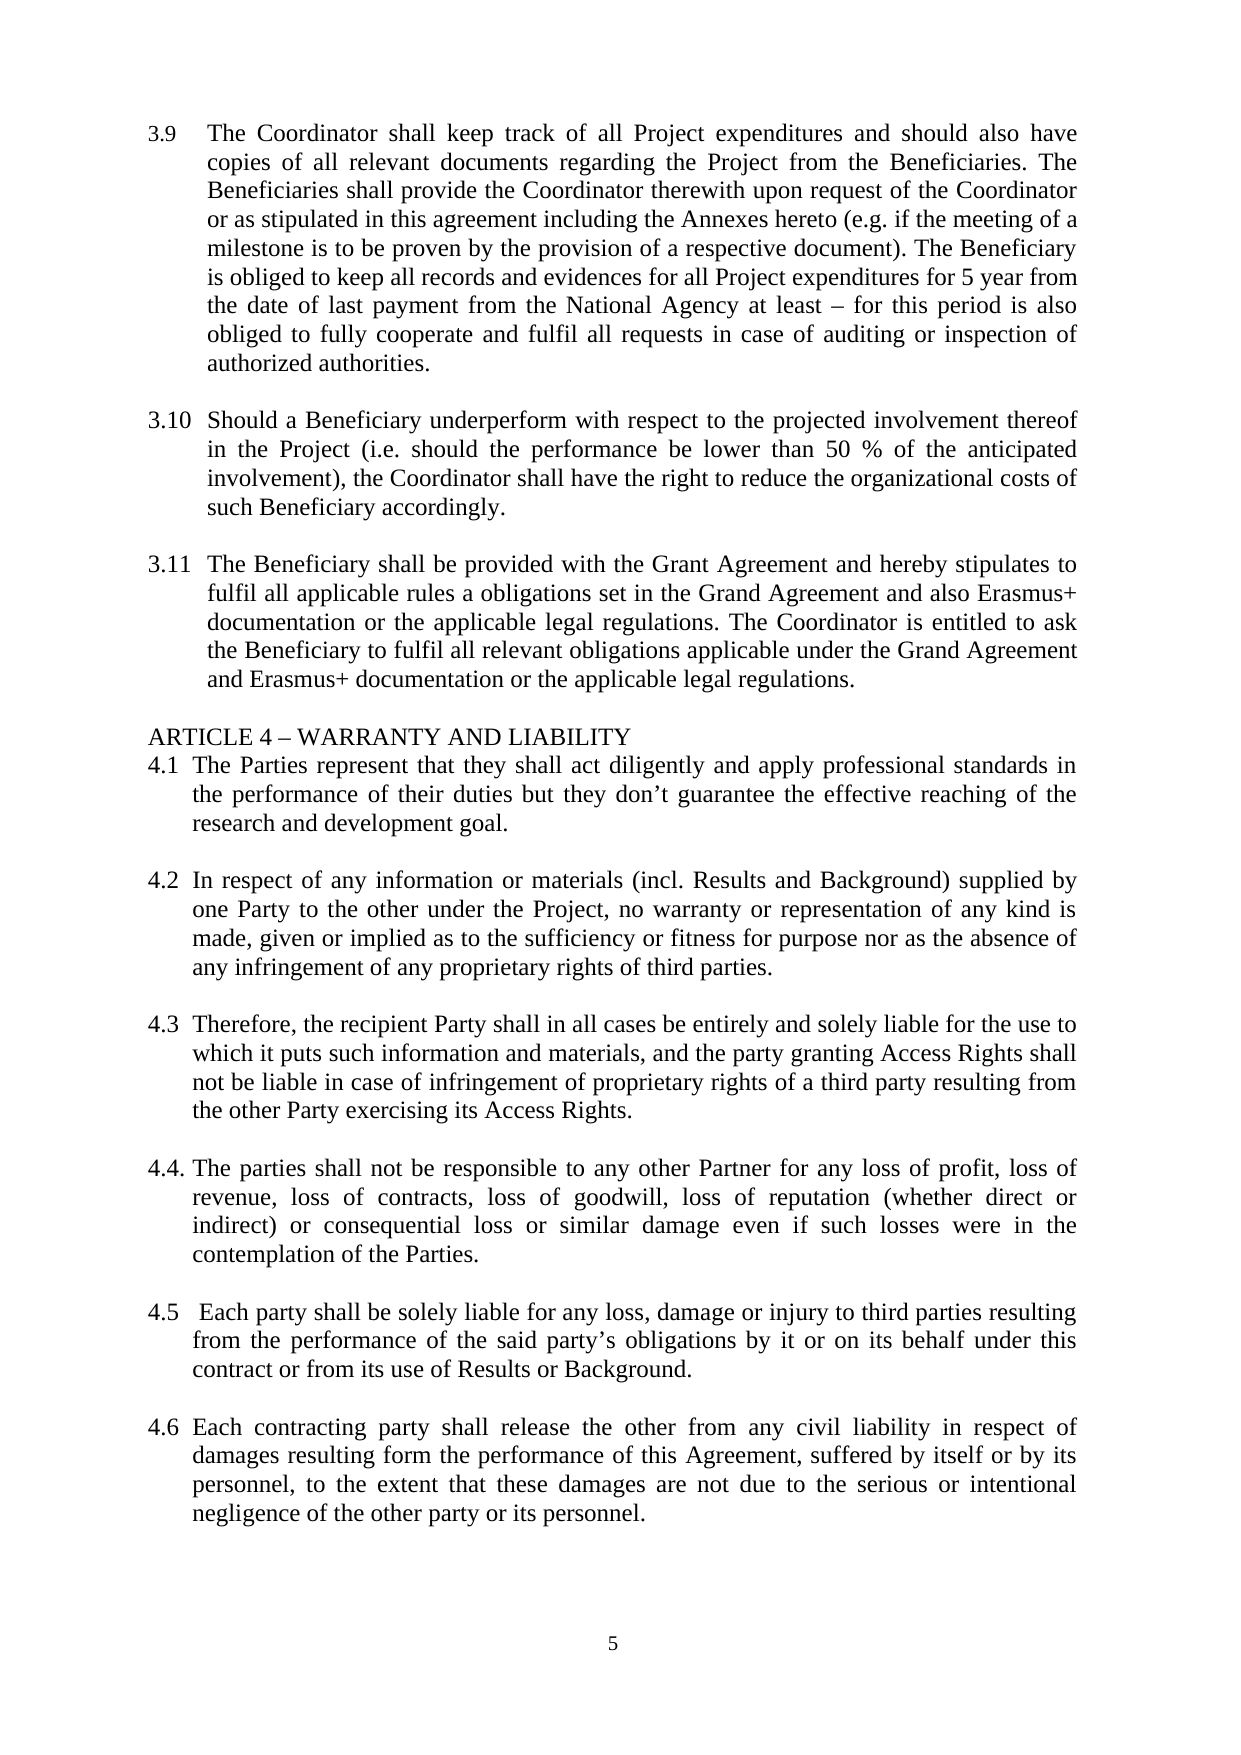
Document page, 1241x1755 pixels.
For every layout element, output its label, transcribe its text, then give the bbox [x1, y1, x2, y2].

text 4.2 In respect of any information or materials (incl. Results and Background) supplied by one Party to the other under the Project, no warranty or representation of any kind is made, given or implied as to the sufficiency or fitness for purpose nor as the absence of any infringement of any proprietary rights of third parties. [148, 866, 1078, 981]
text 4.1 The Parties represent that they shall act diligently and apply professional standards in the performance of their duties but they don’t guarantee the effective reaching of the research and development goal. [148, 751, 1078, 837]
list Should a Beneficiary underperform with respect to the projected involvement thereof in the Project (i.e. should the performance be lower than 50 % of the anticipated involvement), the Coordinator shall have the right to reduce the organizational costs of such Beneficiary accordingly. [148, 406, 1078, 521]
text ARTICLE 4 – WARRANTY AND LIABILITY [148, 722, 1078, 751]
text 4.3 Therefore, the recipient Party shall in all cases be entirely and solely liable for the use to which it puts such information and materials, and the party granting Access Rights shall not be liable in case of infringement of proprietary rights of a third party resulting from the other Party exercising its Access Rights. [148, 1009, 1078, 1124]
list The Coordinator shall keep track of all Project expenditures and should also have copies of all relevant documents regarding the Project from the Beneficiaries. The Beneficiaries shall provide the Coordinator therewith upon request of the Coordinator or as stipulated in this agreement including the Annexes hereto (e.g. if the meeting of a milestone is to be proven by the provision of a respective document). The Beneficiary is obliged to keep all records and evidences for all Project expenditures for 5 year from the date of last payment from the National Agency at least – for this period is also obliged to fully cooperate and fulfil all requests in case of auditing or inspection of authorized authorities. [148, 118, 1078, 377]
list The Beneficiary shall be provided with the Grant Agreement and hereby stipulates to fulfil all applicable rules a obligations set in the Grand Agreement and also Erasmus+ documentation or the applicable legal regulations. The Coordinator is entitled to ask the Beneficiary to fulfil all relevant obligations applicable under the Grand Agreement and Erasmus+ documentation or the applicable legal regulations. [148, 549, 1078, 693]
text 4.4. The parties shall not be responsible to any other Partner for any loss of profit, loss of revenue, loss of contracts, loss of goodwill, loss of reputation (whether direct or indirect) or consequential loss or similar damage even if such losses were in the contemplation of the Parties. [148, 1153, 1078, 1268]
text 4.6 Each contracting party shall release the other from any civil liability in respect of damages resulting form the performance of this Agreement, suffered by itself or by its personnel, to the extent that these damages are not due to the serious or intentional negligence of the other party or its personnel. [148, 1412, 1078, 1527]
text 4.5 Each party shall be solely liable for any loss, damage or injury to third parties resulting from the performance of the said party’s obligations by it or on its behalf under this contract or from its use of Results or Background. [148, 1297, 1078, 1383]
